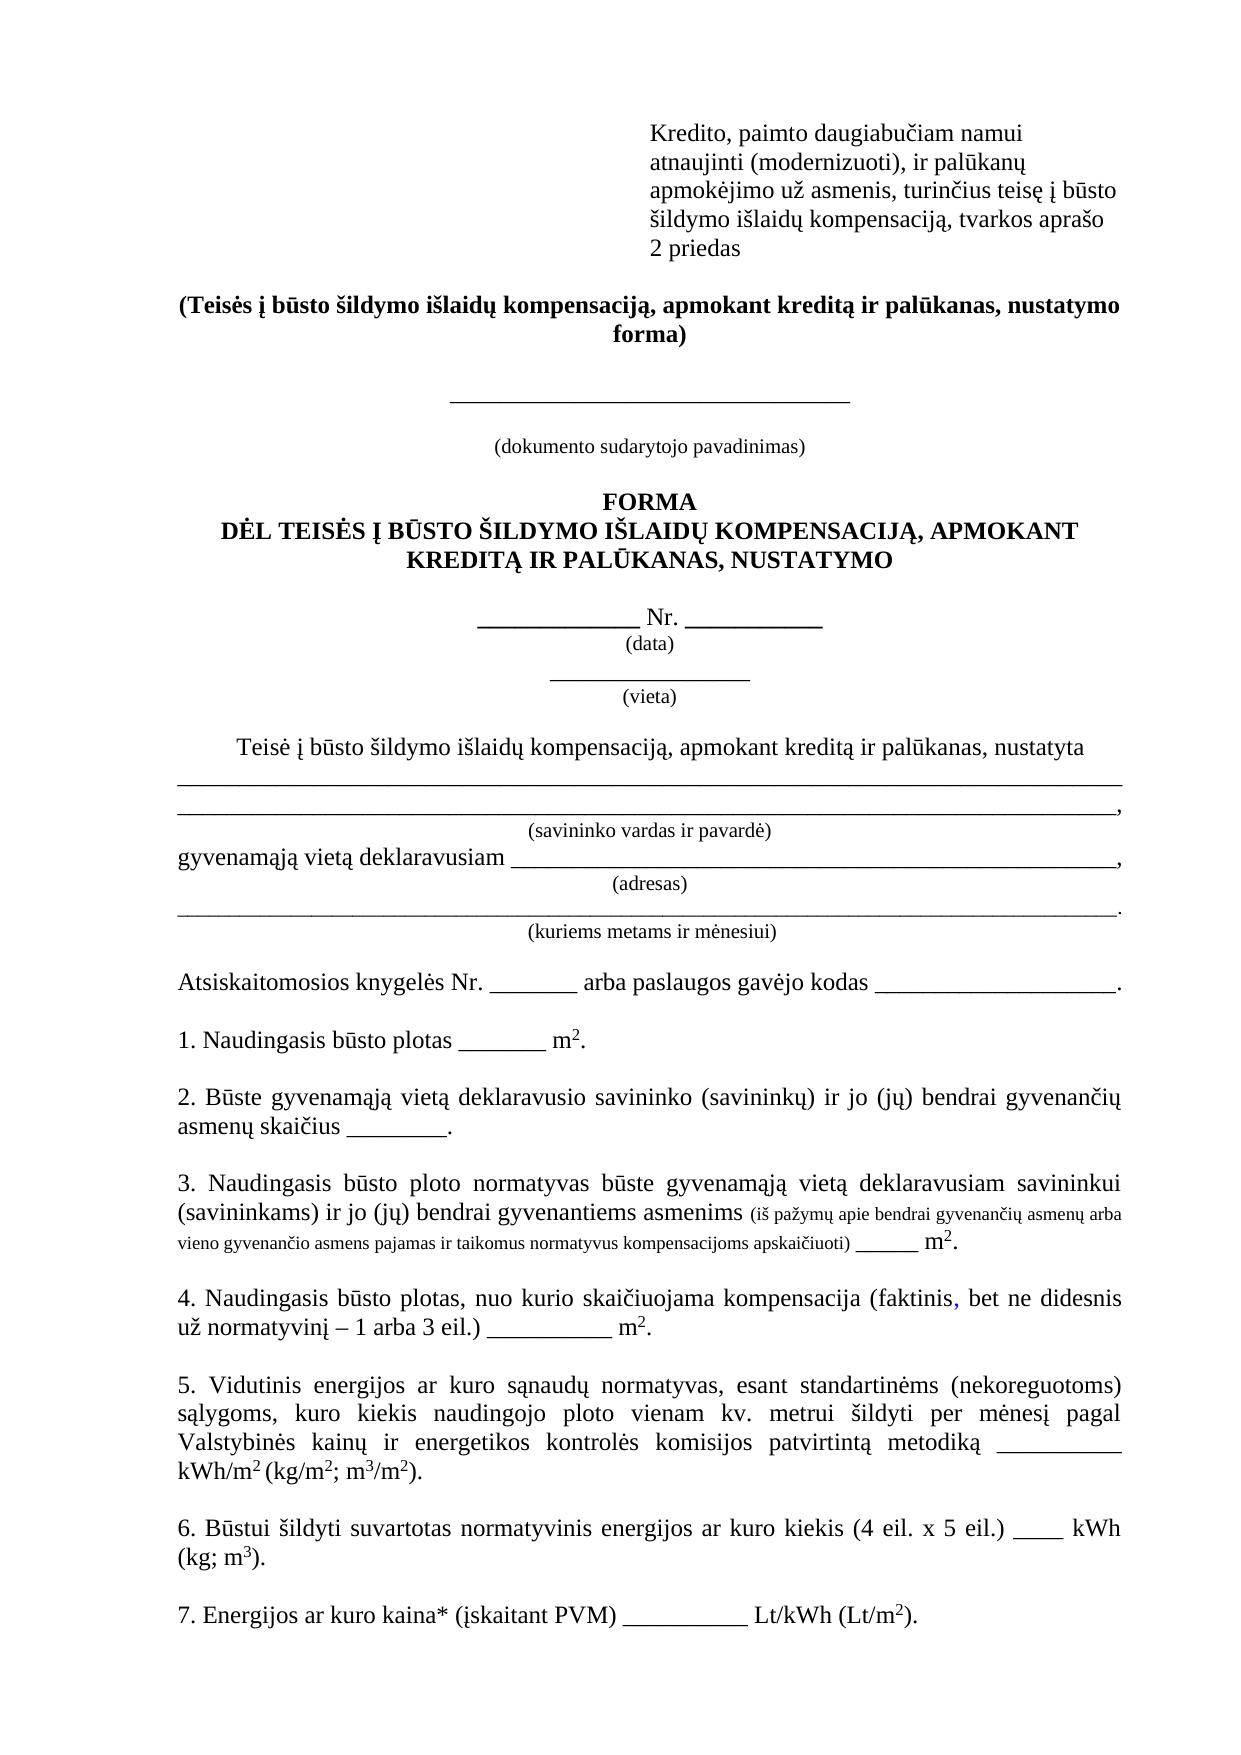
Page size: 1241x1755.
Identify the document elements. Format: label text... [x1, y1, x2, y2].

text 5. Vidutinis energijos ar kuro sąnaudų normatyvas, esant standartinėms (nekoreguotoms) sąlygoms, kuro kiekis naudingojo ploto vienam kv. metrui šildyti per mėnesį pagal Valstybinės kainų ir energetikos kontrolės komisijos patvirtintą metodiką __________ kWh/m2 (kg/m2; m3/m2). [177, 1370, 1122, 1485]
text FORMA [177, 487, 1122, 516]
text 7. Energijos ar kuro kaina* (įskaitant PVM) __________ Lt/kWh (Lt/m2). [177, 1600, 1122, 1628]
text (Teisės į būsto šildymo išlaidų kompensaciją, apmokant kreditą ir palūkanas, nustatymo forma) [177, 291, 1122, 348]
text Kredito, paimto daugiabučiam namui [649, 118, 1122, 147]
text (kuriems metams ir mėnesiui) [177, 919, 1122, 943]
text atnaujinti (modernizuoti), ir palūkanų [649, 147, 1122, 176]
text (data) [177, 631, 1122, 655]
text 4. Naudingasis būsto plotas, nuo kurio skaičiuojama kompensacija (faktinis, bet ne didesnis už normatyvinį – 1 arba 3 eil.) __________ m2. [177, 1283, 1122, 1341]
text (dokumento sudarytojo pavadinimas) [177, 434, 1122, 458]
text DĖL TEISĖS Į BŪSTO ŠILDYMO IŠLAIDŲ KOMPENSACIJĄ, APMOKANT KREDITĄ IR PALŪKANAS, NUSTATYMO [177, 516, 1122, 573]
text Teisė į būsto šildymo išlaidų kompensaciją, apmokant kreditą ir palūkanas, nustatyta [177, 732, 1122, 761]
text _ . [177, 895, 1122, 919]
text _____________ Nr. ___________ [177, 602, 1122, 631]
text ________________________________ [177, 377, 1122, 406]
text 2 priedas [649, 233, 1122, 262]
text _ , [177, 789, 1122, 818]
text 2. Būste gyvenamąją vietą deklaravusio savininko (savininkų) ir jo (jų) bendrai gyvenančių asmenų skaičius ________. [177, 1082, 1122, 1140]
text ________________ [177, 655, 1122, 684]
text 6. Būstui šildyti suvartotas normatyvinis energijos ar kuro kiekis (4 eil. x 5 eil.) ____ kWh (kg; m3). [177, 1513, 1122, 1571]
text (savininko vardas ir pavardė) [177, 818, 1122, 842]
text 3. Naudingasis būsto ploto normatyvas būste gyvenamąją vietą deklaravusiam savininkui (savininkams) ir jo (jų) bendrai gyvenantiems asmenims (iš pažymų apie bendrai gyvenančių asmenų arba vieno gyvenančio asmens pajamas ir taikomus normatyvus kompensacijoms apskaičiuoti) _____ m2. [177, 1168, 1122, 1255]
text apmokėjimo už asmenis, turinčius teisę į būsto [649, 176, 1122, 204]
text gyvenamąją vietą deklaravusiam , [177, 842, 1122, 871]
text (adresas) [177, 871, 1122, 895]
text Atsiskaitomosios knygelės Nr. _______ arba paslaugos gavėjo kodas . [177, 967, 1122, 996]
text 1. Naudingasis būsto plotas _______ m2. [177, 1025, 1122, 1053]
text (vieta) [177, 684, 1122, 708]
text _ [177, 761, 1122, 785]
text šildymo išlaidų kompensaciją, tvarkos aprašo [649, 204, 1122, 233]
